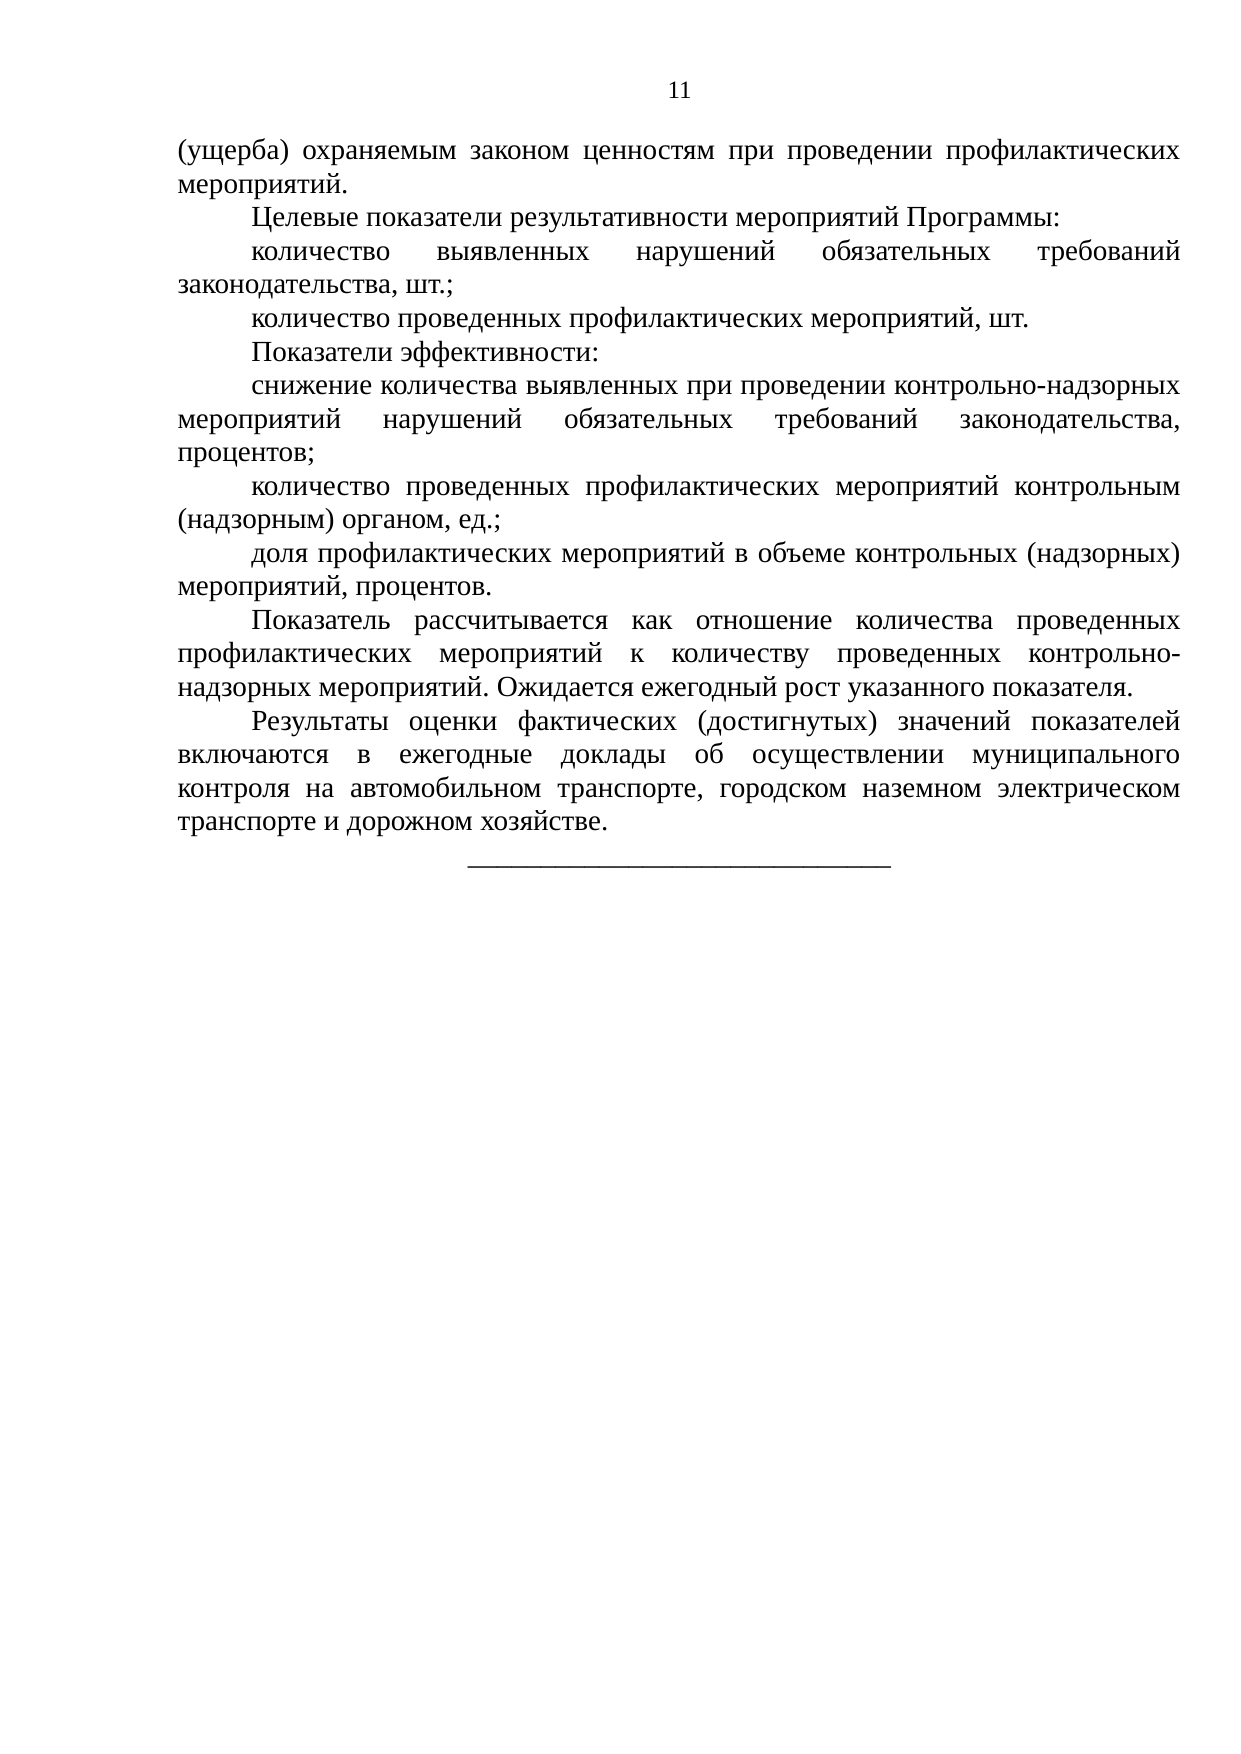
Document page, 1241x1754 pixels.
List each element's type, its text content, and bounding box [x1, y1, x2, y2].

text количество выявленных нарушений обязательных требований законодательства, шт.; [177, 233, 1181, 300]
text снижение количества выявленных при проведении контрольно-надзорных мероприятий нарушений обязательных требований законодательства, процентов; [177, 367, 1181, 468]
text доля профилактических мероприятий в объеме контрольных (надзорных) мероприятий, процентов. [177, 535, 1181, 602]
text (ущерба) охраняемым законом ценностям при проведении профилактических мероприятий. [177, 132, 1181, 199]
text Показатель рассчитывается как отношение количества проведенных профилактических мероприятий к количеству проведенных контрольно-надзорных мероприятий. Ожидается ежегодный рост указанного показателя. [177, 602, 1181, 703]
text количество проведенных профилактических мероприятий, шт. [177, 300, 1181, 334]
text Целевые показатели результативности мероприятий Программы: [177, 199, 1181, 233]
text Результаты оценки фактических (достигнутых) значений показателей включаются в ежегодные доклады об осуществлении муниципального контроля на автомобильном транспорте, городском наземном электрическом транспорте и дорожном хозяйстве. [177, 703, 1181, 837]
text Показатели эффективности: [177, 334, 1181, 367]
text _____________________________ [177, 837, 1181, 870]
text количество проведенных профилактических мероприятий контрольным (надзорным) органом, ед.; [177, 468, 1181, 535]
